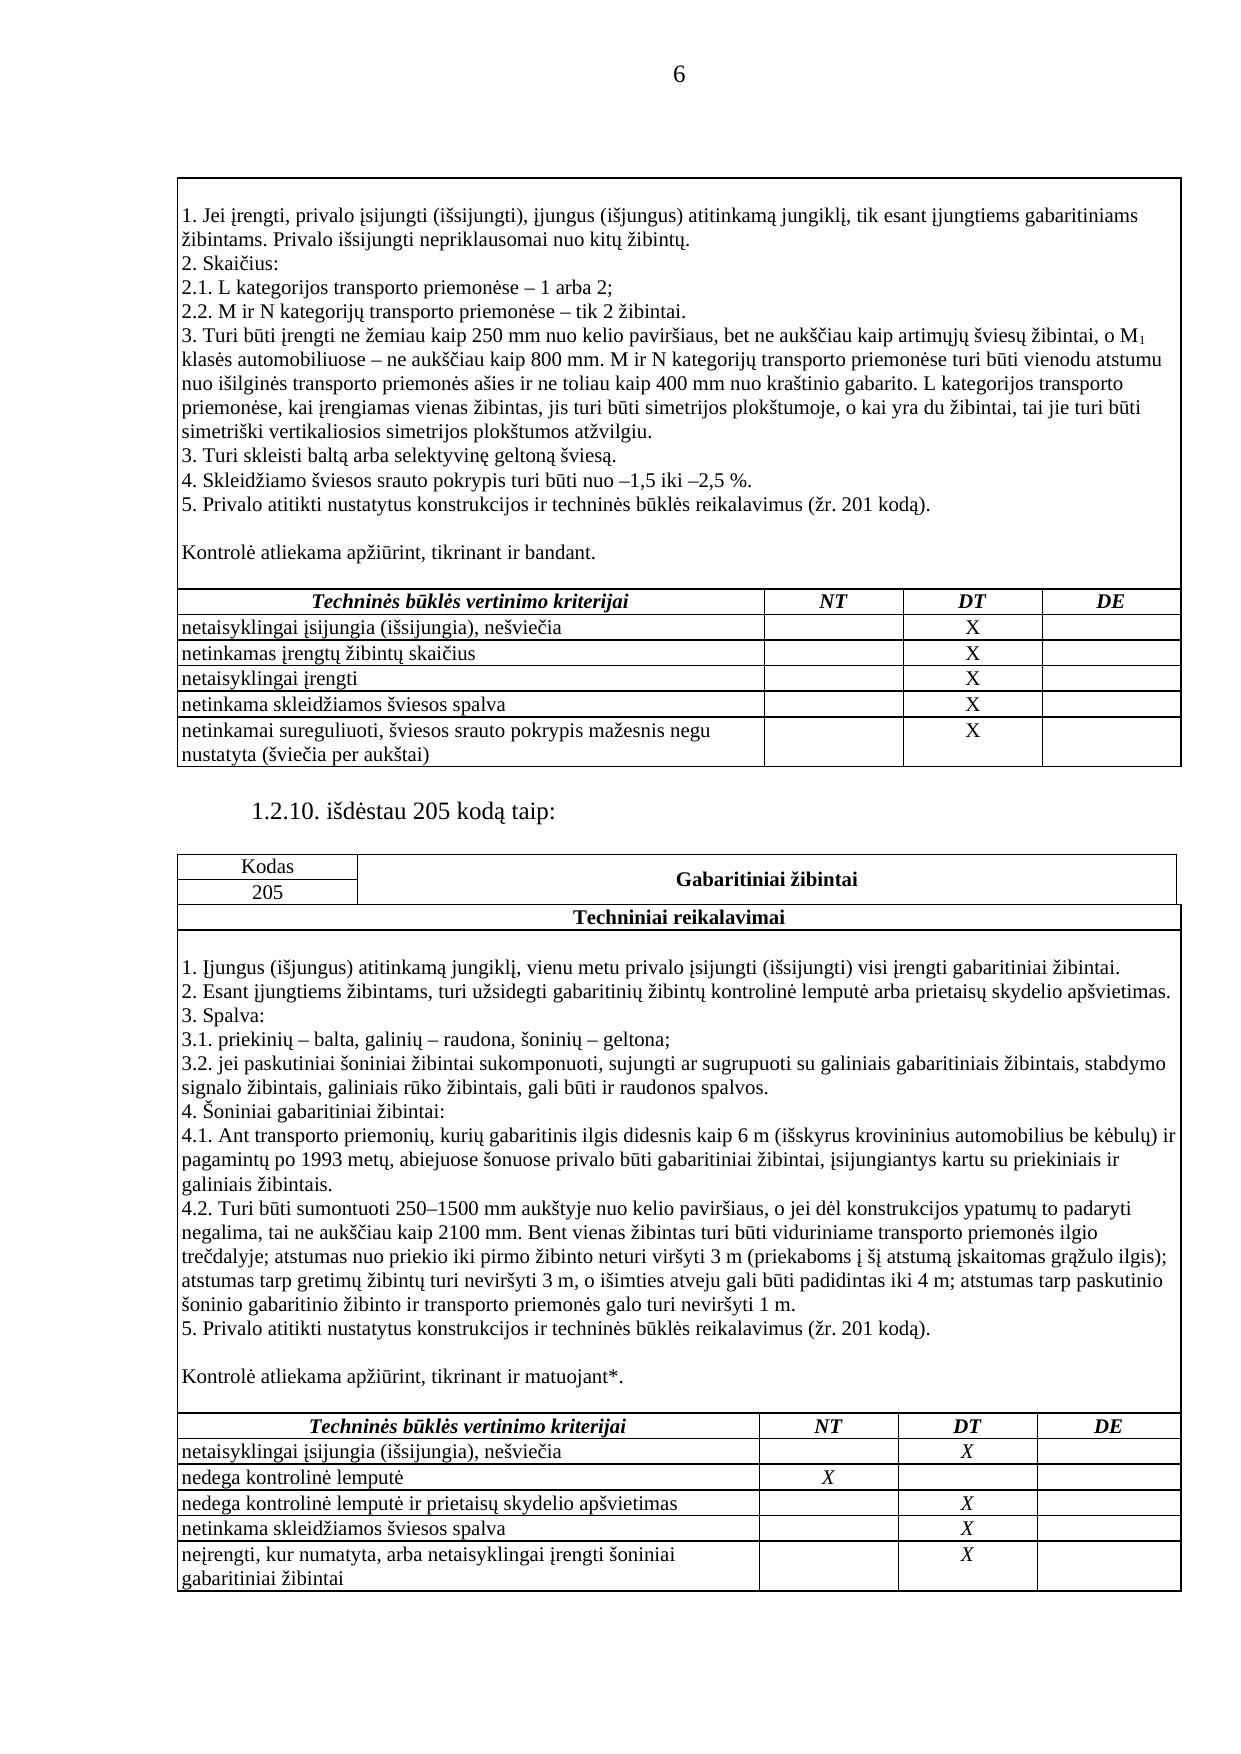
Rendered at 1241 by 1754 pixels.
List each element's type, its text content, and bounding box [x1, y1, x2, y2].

table_header [1177, 854, 1181, 878]
table_cell 205 [178, 880, 357, 904]
table_cell [899, 666, 903, 690]
table_cell X [1033, 1439, 1037, 1463]
table_cell [765, 692, 769, 716]
table_cell X [1038, 692, 1042, 716]
table_cell X [1033, 1491, 1037, 1514]
table_cell [894, 1516, 898, 1540]
table_cell DT [1033, 1414, 1037, 1438]
table_cell [1033, 1465, 1037, 1489]
table_cell [894, 1491, 898, 1514]
table_cell [765, 666, 769, 690]
table_cell NT [899, 590, 903, 613]
table_cell DT [899, 1414, 903, 1438]
table_cell [1038, 1491, 1042, 1514]
table_cell [765, 615, 769, 639]
table_header Gabaritiniai žibintai [358, 855, 1176, 904]
table_cell [899, 641, 903, 665]
table_cell DE [1038, 1414, 1042, 1438]
table_cell [765, 718, 903, 766]
table_cell X [894, 1465, 898, 1489]
table_cell [899, 615, 903, 639]
table_cell [1043, 718, 1180, 766]
table_cell X [1038, 666, 1042, 690]
table_cell X [1038, 615, 1042, 639]
table_cell NT [894, 1414, 898, 1438]
text 1.2.10. išdėstau 205 kodą taip: [177, 796, 1181, 825]
table_cell [1038, 1439, 1042, 1463]
table_cell [1177, 879, 1181, 904]
table_cell X [1033, 1516, 1037, 1540]
table_cell [899, 692, 903, 716]
table_cell X [899, 1516, 903, 1540]
table_cell [1038, 1465, 1042, 1489]
table_cell X [899, 1439, 903, 1463]
table_cell [1038, 1542, 1180, 1590]
table_cell [765, 641, 769, 665]
table_cell [899, 1465, 903, 1489]
table_cell DT [1038, 590, 1042, 613]
table_cell X [899, 1542, 1037, 1590]
table_cell NT [765, 590, 769, 613]
table_cell [760, 1542, 898, 1590]
table_cell [894, 1439, 898, 1463]
table_cell X [904, 718, 1042, 766]
table_cell [1038, 1516, 1042, 1540]
table_cell X [899, 1491, 903, 1514]
table_cell X [1038, 641, 1042, 665]
table_header Kodas [178, 855, 357, 878]
